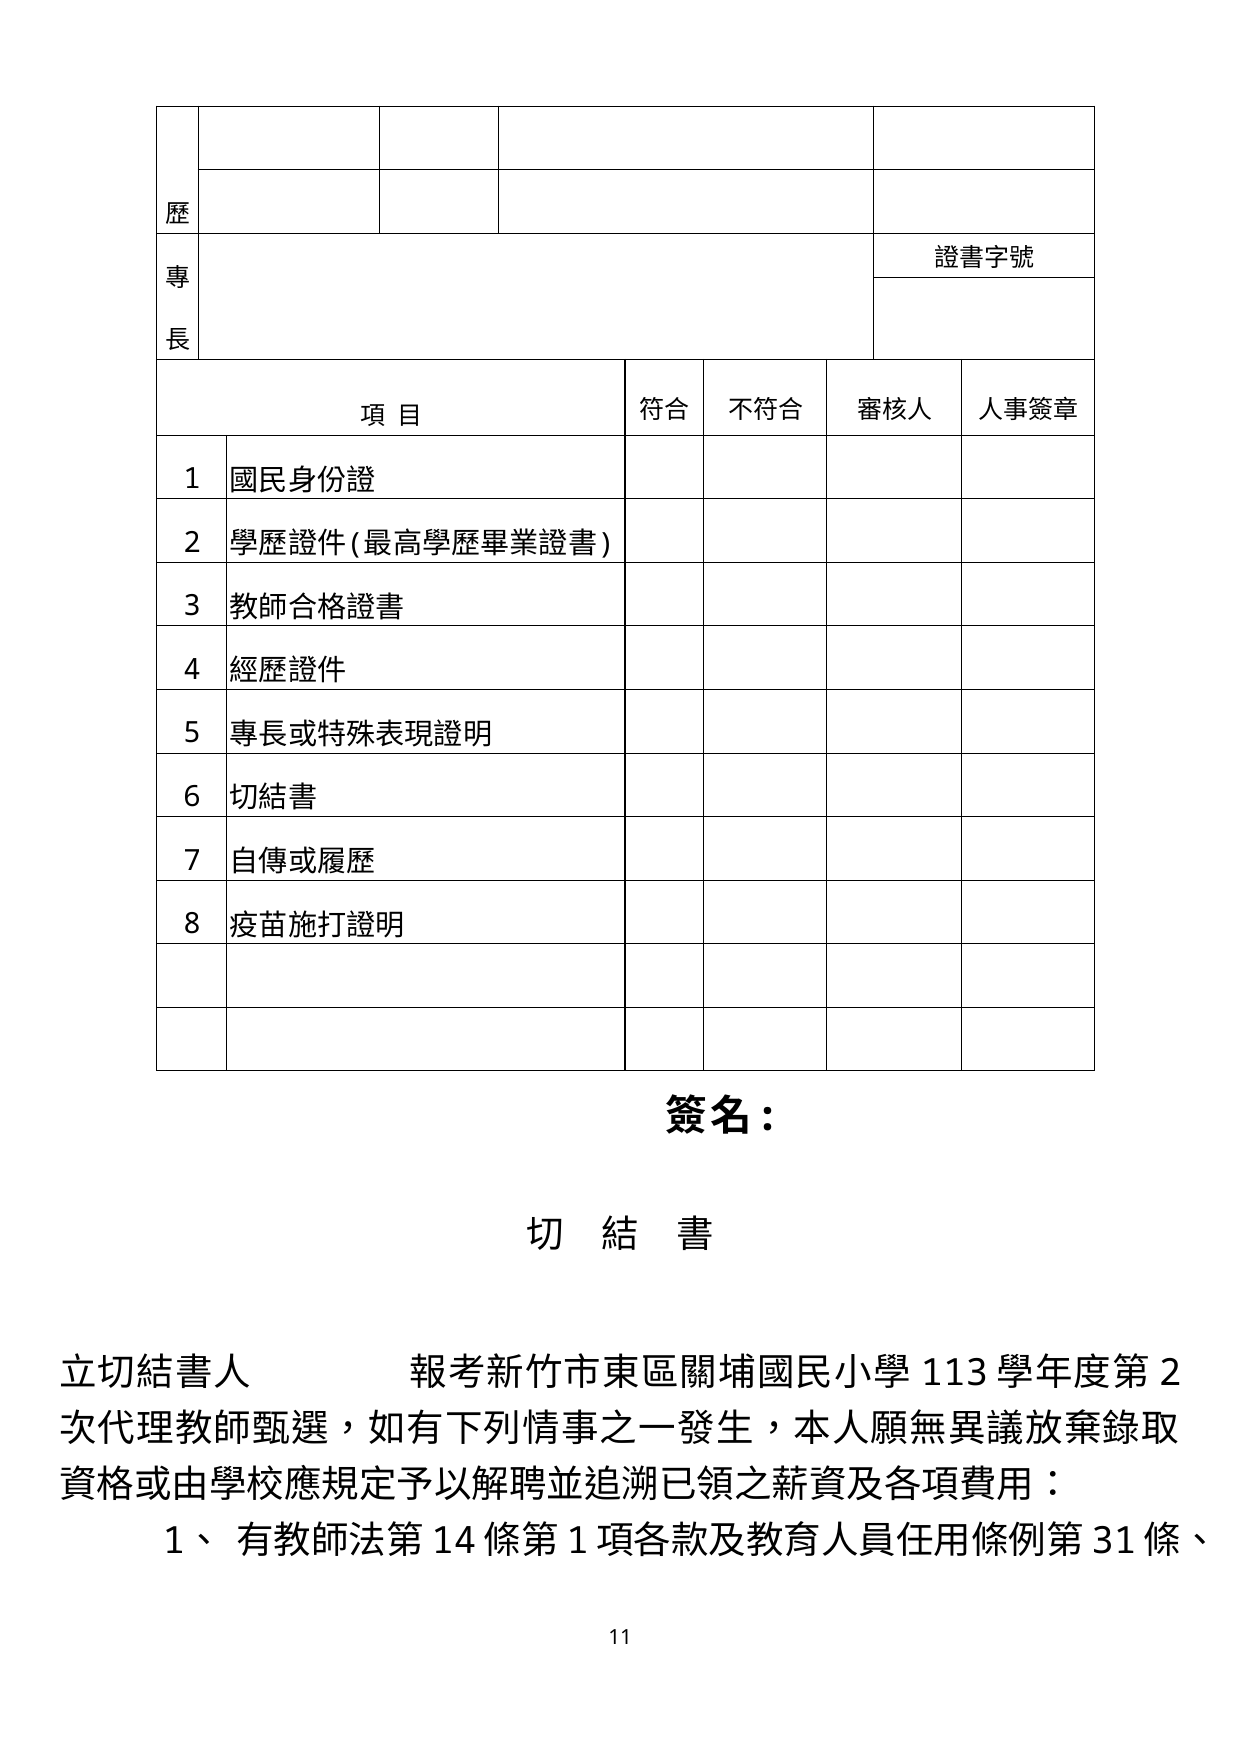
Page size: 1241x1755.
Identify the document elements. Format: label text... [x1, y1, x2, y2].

table_cell [380, 107, 498, 169]
table_cell [704, 626, 826, 689]
table_cell [827, 817, 961, 879]
table_cell [157, 944, 226, 1007]
table_cell [827, 436, 961, 498]
table_cell [874, 170, 1094, 233]
table_cell [626, 626, 703, 689]
table_cell [827, 881, 961, 943]
table_cell [827, 626, 961, 689]
table_cell [199, 234, 873, 359]
table_cell [962, 944, 1094, 1007]
table_cell 不符合 [704, 360, 826, 435]
table_cell [704, 436, 826, 498]
text 簽名: [59, 1071, 1181, 1134]
table_cell [704, 1008, 826, 1070]
table_cell 審核人 [827, 360, 961, 435]
table_cell [962, 499, 1094, 562]
table_cell 符合 [626, 360, 703, 435]
table_cell 3 [157, 563, 226, 625]
table_cell [227, 944, 624, 1007]
table_cell 4 [157, 626, 226, 689]
table_cell 專長 [157, 234, 198, 359]
table_cell [704, 817, 826, 879]
table_cell [626, 436, 703, 498]
table_cell 8 [157, 881, 226, 943]
table_cell 疫苗施打證明 [227, 881, 624, 943]
table_cell 1 [157, 436, 226, 498]
table_cell [962, 436, 1094, 498]
table_cell [827, 1008, 961, 1070]
table_cell [827, 499, 961, 562]
table_cell [157, 1008, 226, 1070]
table_cell 證書字號 [874, 234, 1094, 277]
table_cell 自傳或履歷 [227, 817, 624, 879]
table_cell [199, 107, 379, 169]
list 有教師法第14條第1項各款及教育人員任用條例第31條、第33條規定情事。 [162, 1509, 1181, 1565]
table_cell [626, 499, 703, 562]
table_cell [626, 817, 703, 879]
table_cell [827, 944, 961, 1007]
table_cell 2 [157, 499, 226, 562]
table_cell [827, 563, 961, 625]
table_cell [962, 626, 1094, 689]
table_cell 專長或特殊表現證明 [227, 690, 624, 752]
table_cell 學歷證件(最高學歷畢業證書) [227, 499, 624, 562]
table_cell [827, 690, 961, 752]
table_cell [962, 1008, 1094, 1070]
table_cell [227, 1008, 624, 1070]
table_cell [626, 1008, 703, 1070]
table_cell 教師合格證書 [227, 563, 624, 625]
table_cell [704, 499, 826, 562]
table_cell [704, 563, 826, 625]
table_cell [827, 754, 961, 816]
table_cell [704, 690, 826, 752]
table_cell 人事簽章 [962, 360, 1094, 435]
text 切 結 書 [59, 1202, 1181, 1259]
table_cell [499, 107, 873, 169]
table_cell [962, 754, 1094, 816]
table_cell 5 [157, 690, 226, 752]
table_cell [199, 170, 379, 233]
table_cell [962, 563, 1094, 625]
table_cell [499, 170, 873, 233]
table_cell [626, 563, 703, 625]
table_cell [874, 107, 1094, 169]
table_cell 經歷證件 [227, 626, 624, 689]
table_cell [626, 881, 703, 943]
table_cell 國民身份證 [227, 436, 624, 498]
table_cell [626, 944, 703, 1007]
table_cell [962, 690, 1094, 752]
table_cell [626, 690, 703, 752]
table_cell [704, 881, 826, 943]
table_cell 歷 [157, 107, 198, 233]
table_cell 6 [157, 754, 226, 816]
table_cell [380, 170, 498, 233]
table_cell [704, 754, 826, 816]
table_cell [626, 754, 703, 816]
table_cell [962, 881, 1094, 943]
table_cell [704, 944, 826, 1007]
table_cell 7 [157, 817, 226, 879]
text 立切結書人 報考新竹市東區關埔國民小學113學年度第2次代理教師甄選，如有下列情事之一發生，本人願無異議放棄錄取資格或由學校應規定予以解聘並追溯已領之薪資及各項費用： [59, 1340, 1181, 1509]
table_cell 切結書 [227, 754, 624, 816]
table_cell 項 目 [157, 360, 624, 435]
table_cell [874, 278, 1094, 359]
table_cell [962, 817, 1094, 879]
